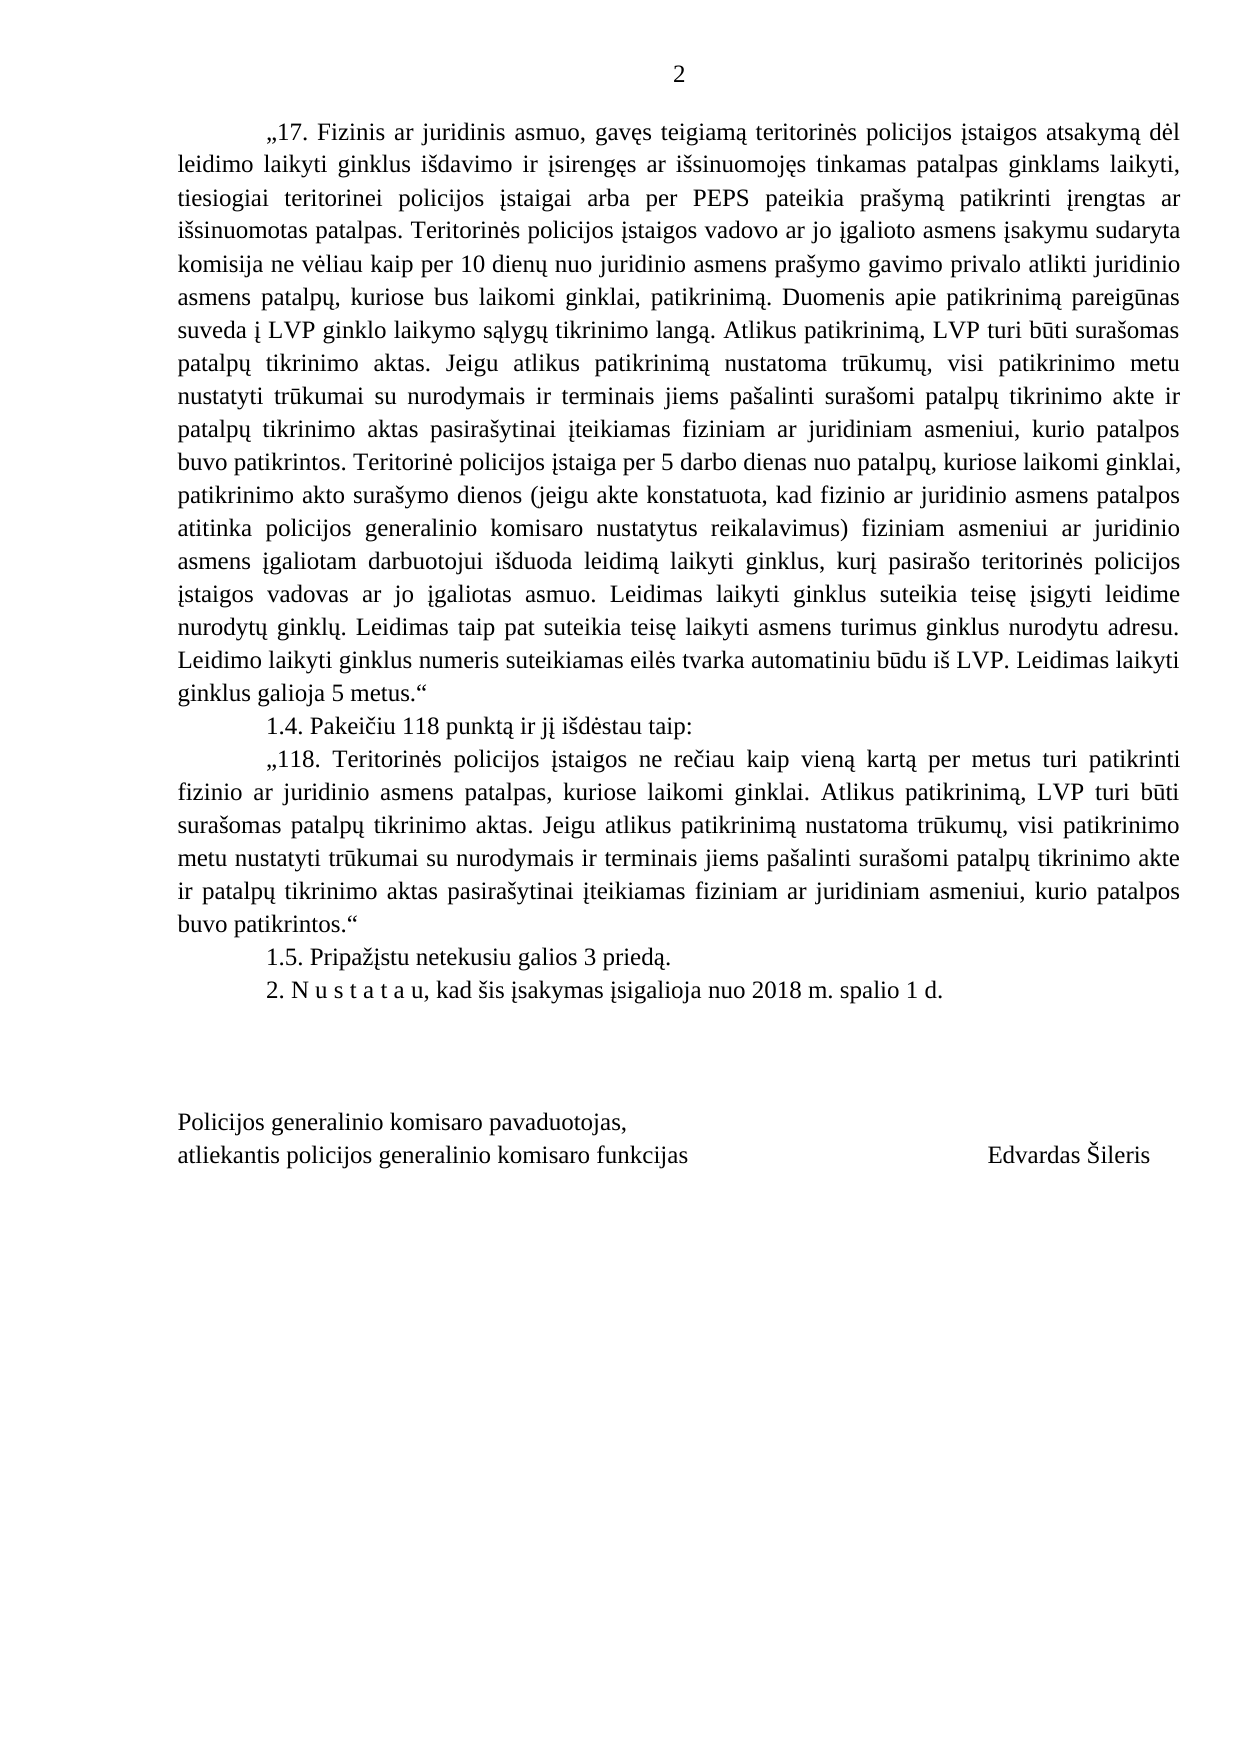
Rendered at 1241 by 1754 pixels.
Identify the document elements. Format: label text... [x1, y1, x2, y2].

text „118. Teritorinės policijos įstaigos ne rečiau kaip vieną kartą per metus turi patikrinti fizinio ar juridinio asmens patalpas, kuriose laikomi ginklai. Atlikus patikrinimą, LVP turi būti surašomas patalpų tikrinimo aktas. Jeigu atlikus patikrinimą nustatoma trūkumų, visi patikrinimo metu nustatyti trūkumai su nurodymais ir terminais jiems pašalinti surašomi patalpų tikrinimo akte ir patalpų tikrinimo aktas pasirašytinai įteikiamas fiziniam ar juridiniam asmeniui, kurio patalpos buvo patikrintos.“ [177, 744, 1181, 938]
text atliekantis policijos generalinio komisaro funkcijas Edvardas Šileris [177, 1140, 1181, 1169]
text „17. Fizinis ar juridinis asmuo, gavęs teigiamą teritorinės policijos įstaigos atsakymą dėl leidimo laikyti ginklus išdavimo ir įsirengęs ar išsinuomojęs tinkamas patalpas ginklams laikyti, tiesiogiai teritorinei policijos įstaigai arba per PEPS pateikia prašymą patikrinti įrengtas ar išsinuomotas patalpas. Teritorinės policijos įstaigos vadovo ar jo įgalioto asmens įsakymu sudaryta komisija ne vėliau kaip per 10 dienų nuo juridinio asmens prašymo gavimo privalo atlikti juridinio asmens patalpų, kuriose bus laikomi ginklai, patikrinimą. Duomenis apie patikrinimą pareigūnas suveda į LVP ginklo laikymo sąlygų tikrinimo langą. Atlikus patikrinimą, LVP turi būti surašomas patalpų tikrinimo aktas. Jeigu atlikus patikrinimą nustatoma trūkumų, visi patikrinimo metu nustatyti trūkumai su nurodymais ir terminais jiems pašalinti surašomi patalpų tikrinimo akte ir patalpų tikrinimo aktas pasirašytinai įteikiamas fiziniam ar juridiniam asmeniui, kurio patalpos buvo patikrintos. Teritorinė policijos įstaiga per 5 darbo dienas nuo patalpų, kuriose laikomi ginklai, patikrinimo akto surašymo dienos (jeigu akte konstatuota, kad fizinio ar juridinio asmens patalpos atitinka policijos generalinio komisaro nustatytus reikalavimus) fiziniam asmeniui ar juridinio asmens įgaliotam darbuotojui išduoda leidimą laikyti ginklus, kurį pasirašo teritorinės policijos įstaigos vadovas ar jo įgaliotas asmuo. Leidimas laikyti ginklus suteikia teisę įsigyti leidime nurodytų ginklų. Leidimas taip pat suteikia teisę laikyti asmens turimus ginklus nurodytu adresu. Leidimo laikyti ginklus numeris suteikiamas eilės tvarka automatiniu būdu iš LVP. Leidimas laikyti ginklus galioja 5 metus.“ [177, 117, 1181, 707]
text 1.5. Pripažįstu netekusiu galios 3 priedą. [177, 942, 1181, 971]
text 1.4. Pakeičiu 118 punktą ir jį išdėstau taip: [177, 711, 1181, 740]
text Policijos generalinio komisaro pavaduotojas, [177, 1107, 1181, 1136]
text 2. N u s t a t a u, kad šis įsakymas įsigalioja nuo 2018 m. spalio 1 d. [177, 975, 1181, 1004]
